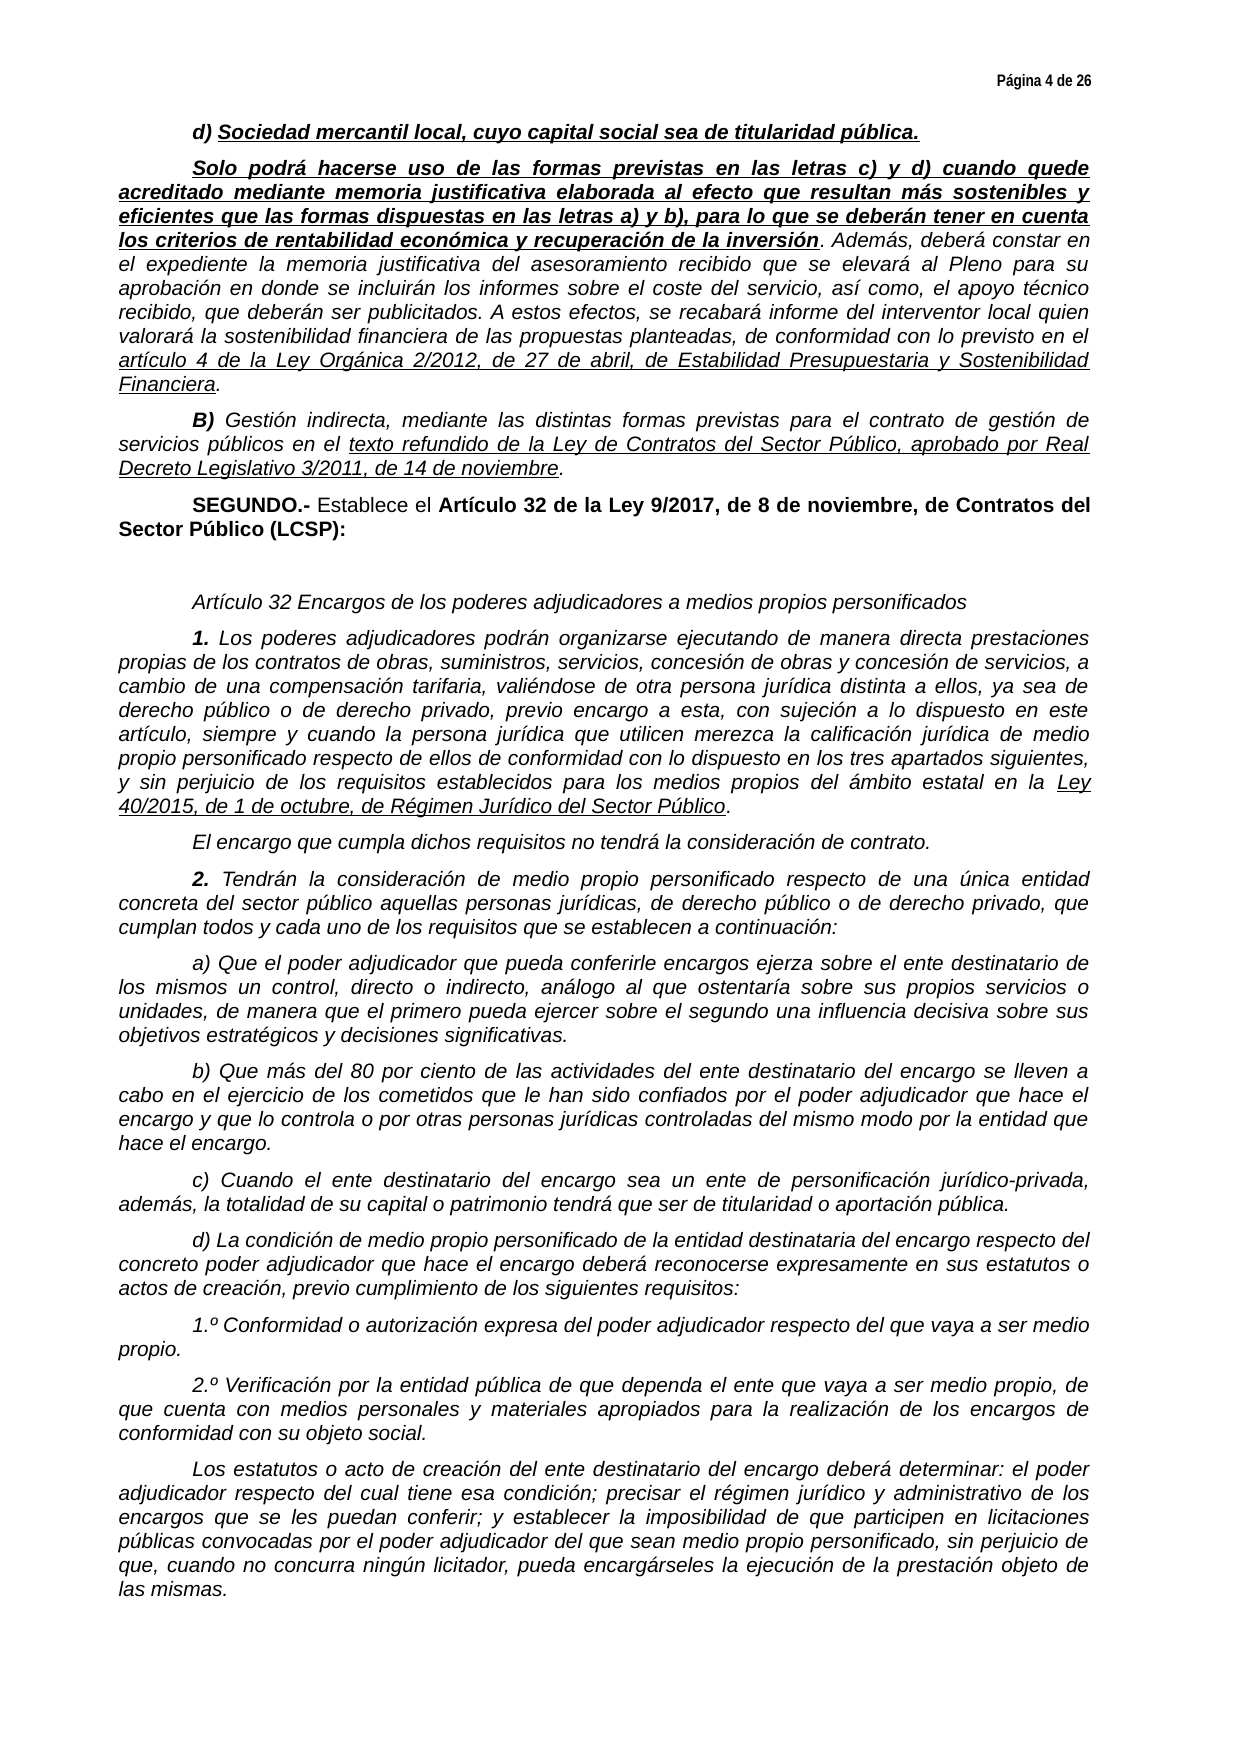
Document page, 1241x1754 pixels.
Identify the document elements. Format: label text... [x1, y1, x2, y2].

text B) Gestión indirecta, mediante las distintas formas previstas para el contrato de gestión de servicios públicos en el texto refundido de la Ley de Contratos del Sector Público, aprobado por Real Decreto Legislativo 3/2011, de 14 de noviembre. [118, 408, 1092, 480]
text 1.º Conformidad o autorización expresa del poder adjudicador respecto del que vaya a ser medio propio. [118, 1312, 1092, 1360]
text El encargo que cumpla dichos requisitos no tendrá la consideración de contrato. [118, 830, 1092, 854]
text d) Sociedad mercantil local, cuyo capital social sea de titularidad pública. [118, 120, 1092, 144]
text 2.º Verificación por la entidad pública de que dependa el ente que vaya a ser medio propio, de que cuenta con medios personales y materiales apropiados para la realización de los encargos de conformidad con su objeto social. [118, 1373, 1092, 1445]
text Solo podrá hacerse uso de las formas previstas en las letras c) y d) cuando quede acreditado mediante memoria justificativa elaborada al efecto que resultan más sostenibles y eficientes que las formas dispuestas en las letras a) y b), para lo que se deberán tener en cuenta los criterios de rentabilidad económica y recuperación de la inversión. Además, deberá constar en el expediente la memoria justificativa del asesoramiento recibido que se elevará al Pleno para su aprobación en donde se incluirán los informes sobre el coste del servicio, así como, el apoyo técnico recibido, que deberán ser publicitados. A estos efectos, se recabará informe del interventor local quien valorará la sostenibilidad financiera de las propuestas planteadas, de conformidad con lo previsto en el artículo 4 de la Ley Orgánica 2/2012, de 27 de abril, de Estabilidad Presupuestaria y Sostenibilidad Financiera. [118, 156, 1092, 396]
text SEGUNDO.- Establece el Artículo 32 de la Ley 9/2017, de 8 de noviembre, de Contratos del Sector Público (LCSP): [118, 493, 1092, 541]
text Artículo 32 Encargos de los poderes adjudicadores a medios propios personificados [118, 589, 1092, 613]
text 1. Los poderes adjudicadores podrán organizarse ejecutando de manera directa prestaciones propias de los contratos de obras, suministros, servicios, concesión de obras y concesión de servicios, a cambio de una compensación tarifaria, valiéndose de otra persona jurídica distinta a ellos, ya sea de derecho público o de derecho privado, previo encargo a esta, con sujeción a lo dispuesto en este artículo, siempre y cuando la persona jurídica que utilicen merezca la calificación jurídica de medio propio personificado respecto de ellos de conformidad con lo dispuesto en los tres apartados siguientes, y sin perjuicio de los requisitos establecidos para los medios propios del ámbito estatal en la Ley 40/2015, de 1 de octubre, de Régimen Jurídico del Sector Público. [118, 626, 1092, 818]
text Los estatutos o acto de creación del ente destinatario del encargo deberá determinar: el poder adjudicador respecto del cual tiene esa condición; precisar el régimen jurídico y administrativo de los encargos que se les puedan conferir; y establecer la imposibilidad de que participen en licitaciones públicas convocadas por el poder adjudicador del que sean medio propio personificado, sin perjuicio de que, cuando no concurra ningún licitador, pueda encargárseles la ejecución de la prestación objeto de las mismas. [118, 1457, 1092, 1601]
text 2. Tendrán la consideración de medio propio personificado respecto de una única entidad concreta del sector público aquellas personas jurídicas, de derecho público o de derecho privado, que cumplan todos y cada uno de los requisitos que se establecen a continuación: [118, 867, 1092, 938]
text b) Que más del 80 por ciento de las actividades del ente destinatario del encargo se lleven a cabo en el ejercicio de los cometidos que le han sido confiados por el poder adjudicador que hace el encargo y que lo controla o por otras personas jurídicas controladas del mismo modo por la entidad que hace el encargo. [118, 1059, 1092, 1155]
text a) Que el poder adjudicador que pueda conferirle encargos ejerza sobre el ente destinatario de los mismos un control, directo o indirecto, análogo al que ostentaría sobre sus propios servicios o unidades, de manera que el primero pueda ejercer sobre el segundo una influencia decisiva sobre sus objetivos estratégicos y decisiones significativas. [118, 951, 1092, 1047]
text d) La condición de medio propio personificado de la entidad destinataria del encargo respecto del concreto poder adjudicador que hace el encargo deberá reconocerse expresamente en sus estatutos o actos de creación, previo cumplimiento de los siguientes requisitos: [118, 1228, 1092, 1300]
text c) Cuando el ente destinatario del encargo sea un ente de personificación jurídico-privada, además, la totalidad de su capital o patrimonio tendrá que ser de titularidad o aportación pública. [118, 1168, 1092, 1216]
